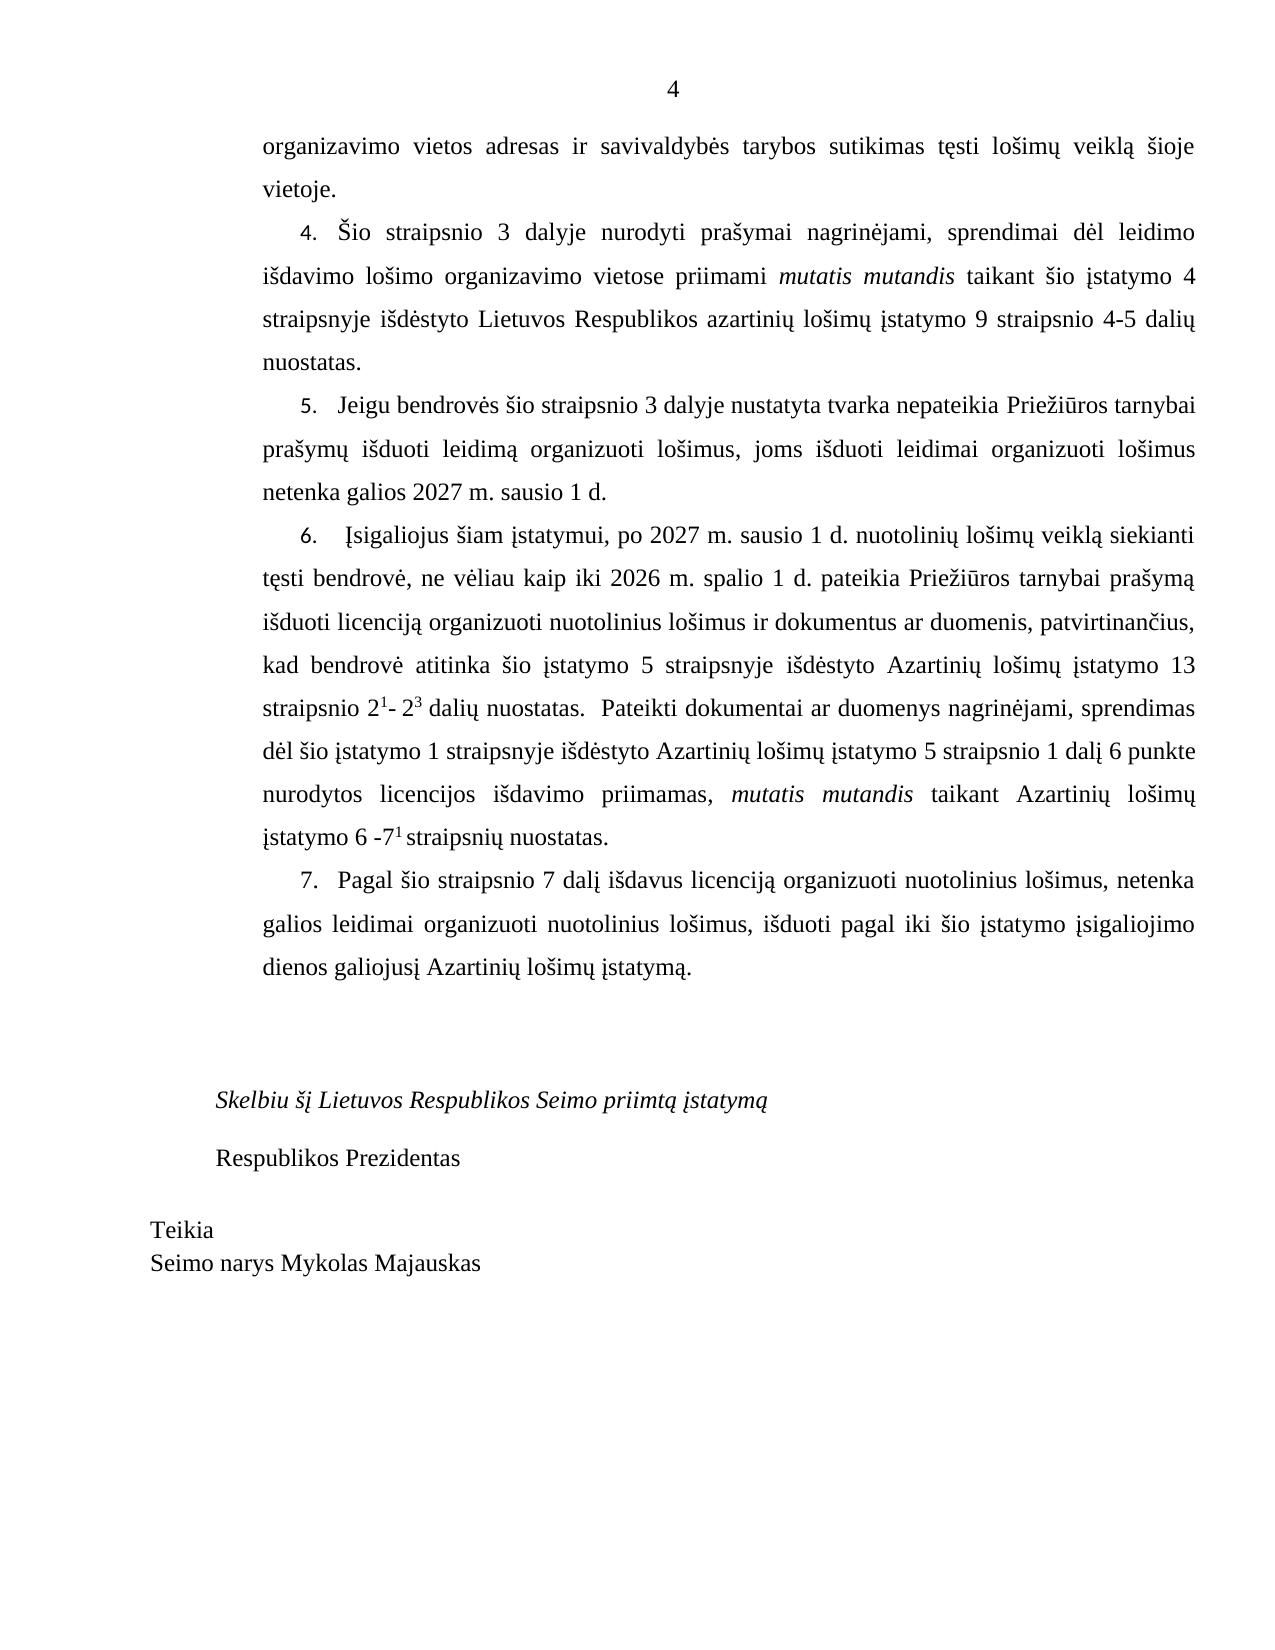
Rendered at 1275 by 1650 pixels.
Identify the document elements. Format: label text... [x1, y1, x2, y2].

list Jeigu bendrovės šio straipsnio 3 dalyje nustatyta tvarka nepateikia Priežiūros tarnybai prašymų išduoti leidimą organizuoti lošimus, joms išduoti leidimai organizuoti lošimus netenka galios 2027 m. sausio 1 d. [225, 390, 1196, 506]
list Šio straipsnio 3 dalyje nurodyti prašymai nagrinėjami, sprendimai dėl leidimo išdavimo lošimo organizavimo vietose priimami mutatis mutandis taikant šio įstatymo 4 straipsnyje išdėstyto Lietuvos Respublikos azartinių lošimų įstatymo 9 straipsnio 4-5 dalių nuostatas. [225, 217, 1196, 376]
list Pagal šio straipsnio 7 dalį išdavus licenciją organizuoti nuotolinius lošimus, netenka galios leidimai organizuoti nuotolinius lošimus, išduoti pagal iki šio įstatymo įsigaliojimo dienos galiojusį Azartinių lošimų įstatymą. [225, 866, 1196, 981]
text Respublikos Prezidentas [215, 1143, 1196, 1172]
text Teikia [150, 1215, 1196, 1244]
list organizavimo vietos adresas ir savivaldybės tarybos sutikimas tęsti lošimų veiklą šioje vietoje. [225, 131, 1196, 203]
list Įsigaliojus šiam įstatymui, po 2027 m. sausio 1 d. nuotolinių lošimų veiklą siekianti tęsti bendrovė, ne vėliau kaip iki 2026 m. spalio 1 d. pateikia Priežiūros tarnybai prašymą išduoti licenciją organizuoti nuotolinius lošimus ir dokumentus ar duomenis, patvirtinančius, kad bendrovė atitinka šio įstatymo 5 straipsnyje išdėstyto Azartinių lošimų įstatymo 13 straipsnio 21- 23 dalių nuostatas. Pateikti dokumentai ar duomenys nagrinėjami, sprendimas dėl šio įstatymo 1 straipsnyje išdėstyto Azartinių lošimų įstatymo 5 straipsnio 1 dalį 6 punkte nurodytos licencijos išdavimo priimamas, mutatis mutandis taikant Azartinių lošimų įstatymo 6 -71 straipsnių nuostatas. [225, 520, 1196, 851]
text Seimo narys Mykolas Majauskas [150, 1248, 1196, 1277]
text Skelbiu šį Lietuvos Respublikos Seimo priimtą įstatymą [215, 1086, 1196, 1114]
